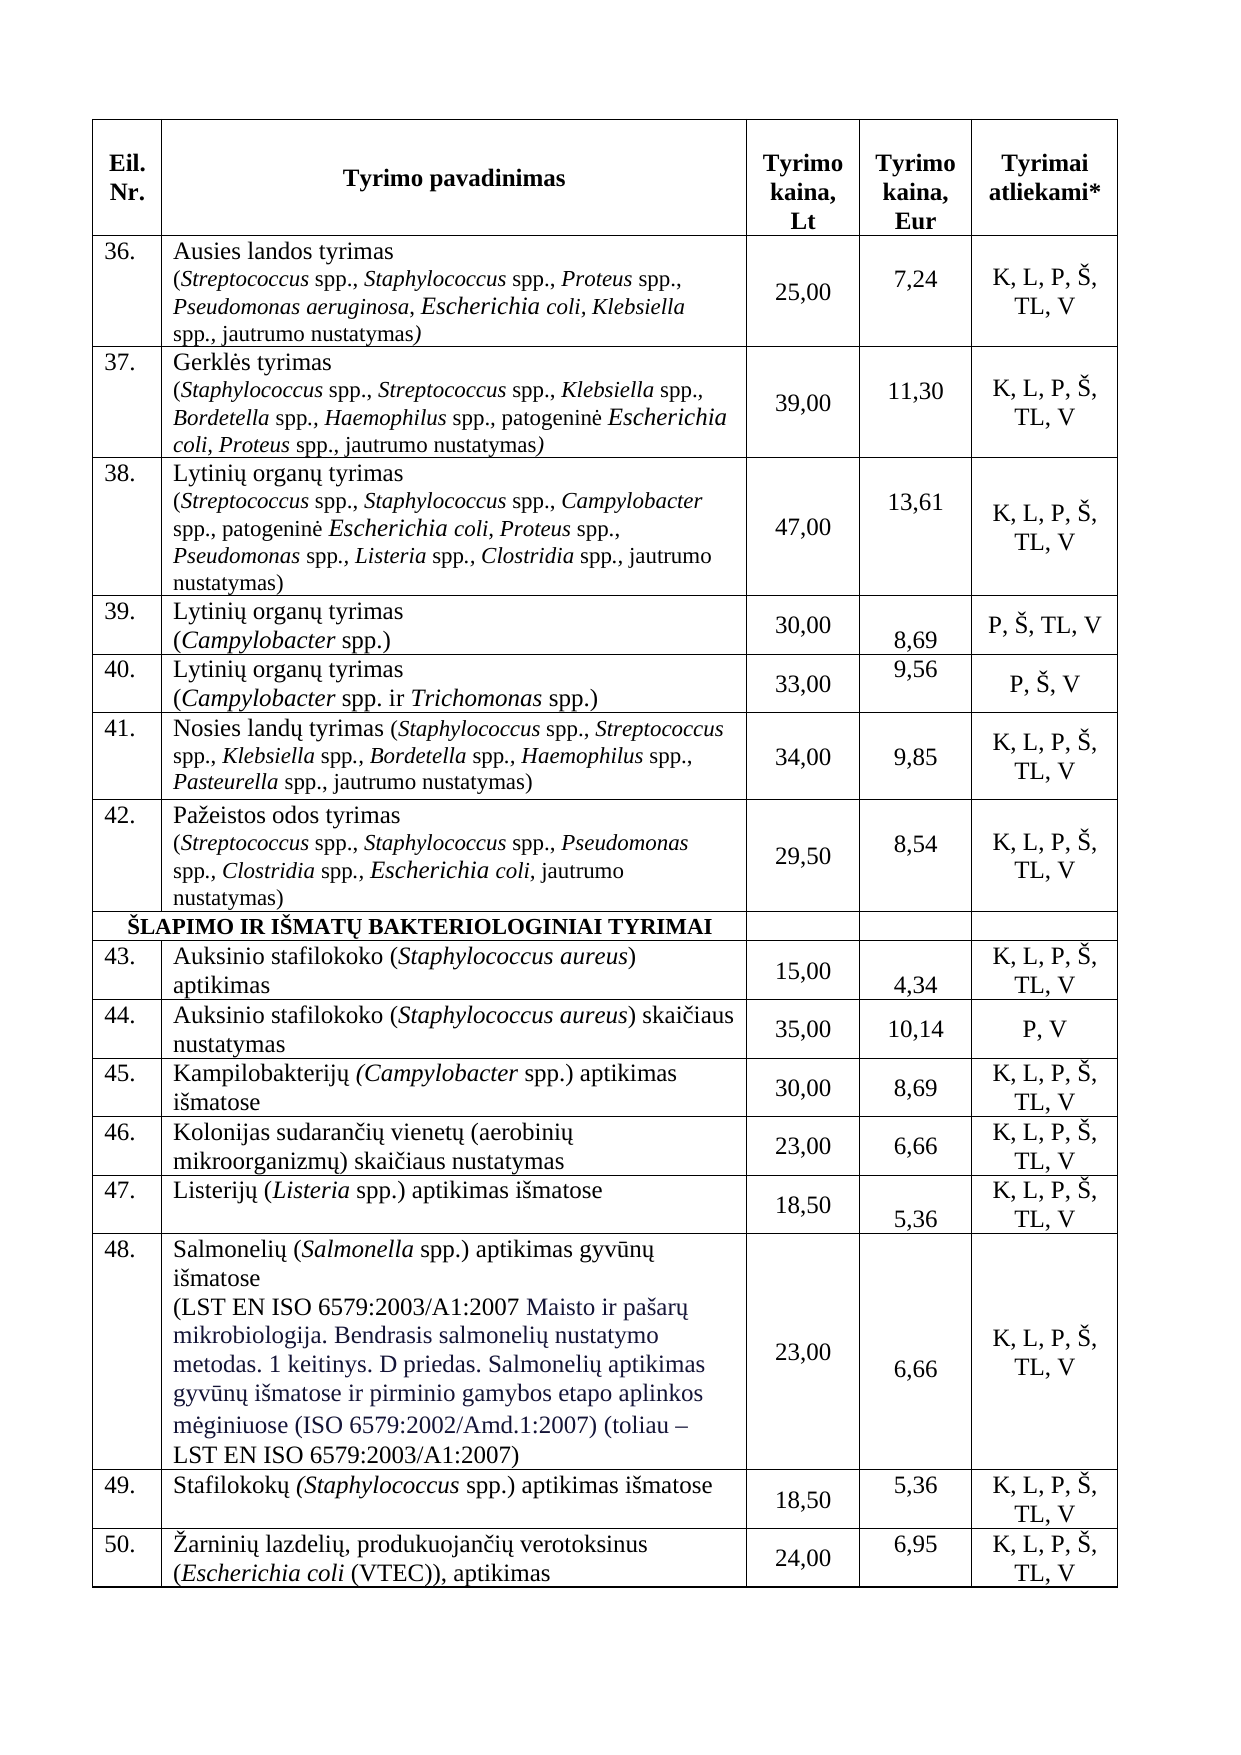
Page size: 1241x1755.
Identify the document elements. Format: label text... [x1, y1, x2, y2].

table_cell 37. [93, 347, 161, 457]
table_cell ŠLAPIMO IR IŠMATŲ BAKTERIOLOGINIAI TYRIMAI [93, 912, 746, 940]
table_cell [972, 912, 1117, 940]
table_cell K, L, P, Š, TL, V [972, 800, 1117, 911]
table_cell K, L, P, Š, TL, V [972, 1529, 1117, 1586]
table_cell 30,00 [747, 1059, 859, 1116]
table_cell K, L, P, Š, TL, V [972, 941, 1117, 999]
table_cell 13,61 [860, 458, 971, 595]
table_cell K, L, P, Š, TL, V [972, 1470, 1117, 1528]
table_cell 6,66 [860, 1234, 971, 1469]
table_cell 5,36 [860, 1470, 971, 1528]
table_cell P, V [972, 1000, 1117, 1057]
table_cell Lytinių organų tyrimas (Campylobacter spp. ir Trichomonas spp.) [162, 655, 746, 712]
table_cell K, L, P, Š, TL, V [972, 1176, 1117, 1233]
table_cell 48. [93, 1234, 161, 1469]
table_cell 41. [93, 713, 161, 799]
table_cell 8,69 [860, 1059, 971, 1116]
table_cell 23,00 [747, 1234, 859, 1469]
table_header Tyrimo kaina, Eur [860, 120, 971, 235]
table_cell 42. [93, 800, 161, 911]
table_cell 34,00 [747, 713, 859, 799]
table_cell P, Š, V [972, 655, 1117, 712]
table_cell 38. [93, 458, 161, 595]
table_cell 47,00 [747, 458, 859, 595]
table_cell 35,00 [747, 1000, 859, 1057]
table_cell Salmonelių (Salmonella spp.) aptikimas gyvūnų išmatose (LST EN ISO 6579:2003/A1:2007 Maisto ir pašarų mikrobiologija. Bendrasis salmonelių nustatymo metodas. 1 keitinys. D priedas. Salmonelių aptikimas gyvūnų išmatose ir pirminio gamybos etapo aplinkos mėginiuose (ISO 6579:2002/Amd.1:2007) (toliau – LST EN ISO 6579:2003/A1:2007) [162, 1234, 746, 1469]
table_cell 10,14 [860, 1000, 971, 1057]
table_cell 23,00 [747, 1117, 859, 1174]
table_header Tyrimo kaina, Lt [747, 120, 859, 235]
table_cell 15,00 [747, 941, 859, 999]
table_cell 8,54 [860, 800, 971, 911]
table_cell Kolonijas sudarančių vienetų (aerobinių mikroorganizmų) skaičiaus nustatymas [162, 1117, 746, 1174]
table_cell 44. [93, 1000, 161, 1057]
table_cell Stafilokokų (Staphylococcus spp.) aptikimas išmatose [162, 1470, 746, 1528]
table_cell 5,36 [860, 1176, 971, 1233]
table_cell 18,50 [747, 1470, 859, 1528]
table_cell 39,00 [747, 347, 859, 457]
table_cell P, Š, TL, V [972, 596, 1117, 653]
table_cell 8,69 [860, 596, 971, 653]
table_cell 36. [93, 236, 161, 346]
table_cell 39. [93, 596, 161, 653]
table_cell 11,30 [860, 347, 971, 457]
table_cell 47. [93, 1176, 161, 1233]
table_cell Gerklės tyrimas (Staphylococcus spp., Streptococcus spp., Klebsiella spp., Bordetella spp., Haemophilus spp., patogeninė Escherichia coli, Proteus spp., jautrumo nustatymas) [162, 347, 746, 457]
table_cell 45. [93, 1059, 161, 1116]
table_header Tyrimai atliekami* [972, 120, 1117, 235]
table_header Eil. Nr. [93, 120, 161, 235]
table_cell K, L, P, Š, TL, V [972, 236, 1117, 346]
table_cell Listerijų (Listeria spp.) aptikimas išmatose [162, 1176, 746, 1233]
table_cell 49. [93, 1470, 161, 1528]
table_cell 46. [93, 1117, 161, 1174]
table_cell 18,50 [747, 1176, 859, 1233]
table_cell K, L, P, Š, TL, V [972, 458, 1117, 595]
table_cell [747, 912, 859, 940]
table_cell [860, 912, 971, 940]
table_cell 40. [93, 655, 161, 712]
table_cell 4,34 [860, 941, 971, 999]
table_cell K, L, P, Š, TL, V [972, 1117, 1117, 1174]
table_cell Lytinių organų tyrimas (Campylobacter spp.) [162, 596, 746, 653]
table_cell 9,56 [860, 655, 971, 712]
table_cell 50. [93, 1529, 161, 1586]
table_cell 29,50 [747, 800, 859, 911]
table_cell K, L, P, Š, TL, V [972, 1059, 1117, 1116]
table_cell 6,66 [860, 1117, 971, 1174]
table_cell 6,95 [860, 1529, 971, 1586]
table_cell Pažeistos odos tyrimas (Streptococcus spp., Staphylococcus spp., Pseudomonas spp., Clostridia spp., Escherichia coli, jautrumo nustatymas) [162, 800, 746, 911]
table_header Tyrimo pavadinimas [162, 120, 746, 235]
table_cell K, L, P, Š, TL, V [972, 1234, 1117, 1469]
table_cell 43. [93, 941, 161, 999]
table_cell 30,00 [747, 596, 859, 653]
table_cell Ausies landos tyrimas (Streptococcus spp., Staphylococcus spp., Proteus spp., Pseudomonas aeruginosa, Escherichia coli, Klebsiella spp., jautrumo nustatymas) [162, 236, 746, 346]
table_cell K, L, P, Š, TL, V [972, 713, 1117, 799]
table_cell 9,85 [860, 713, 971, 799]
table_cell Nosies landų tyrimas (Staphylococcus spp., Streptococcus spp., Klebsiella spp., Bordetella spp., Haemophilus spp., Pasteurella spp., jautrumo nustatymas) [162, 713, 746, 799]
table_cell 24,00 [747, 1529, 859, 1586]
table_cell 33,00 [747, 655, 859, 712]
table_cell Kampilobakterijų (Campylobacter spp.) aptikimas išmatose [162, 1059, 746, 1116]
table_cell K, L, P, Š, TL, V [972, 347, 1117, 457]
table_cell 25,00 [747, 236, 859, 346]
table_cell Žarninių lazdelių, produkuojančių verotoksinus (Escherichia coli (VTEC)), aptikimas [162, 1529, 746, 1586]
table_cell 7,24 [860, 236, 971, 346]
table_cell Auksinio stafilokoko (Staphylococcus aureus) skaičiaus nustatymas [162, 1000, 746, 1057]
table_cell Lytinių organų tyrimas (Streptococcus spp., Staphylococcus spp., Campylobacter spp., patogeninė Escherichia coli, Proteus spp., Pseudomonas spp., Listeria spp., Clostridia spp., jautrumo nustatymas) [162, 458, 746, 595]
table_cell Auksinio stafilokoko (Staphylococcus aureus) aptikimas [162, 941, 746, 999]
